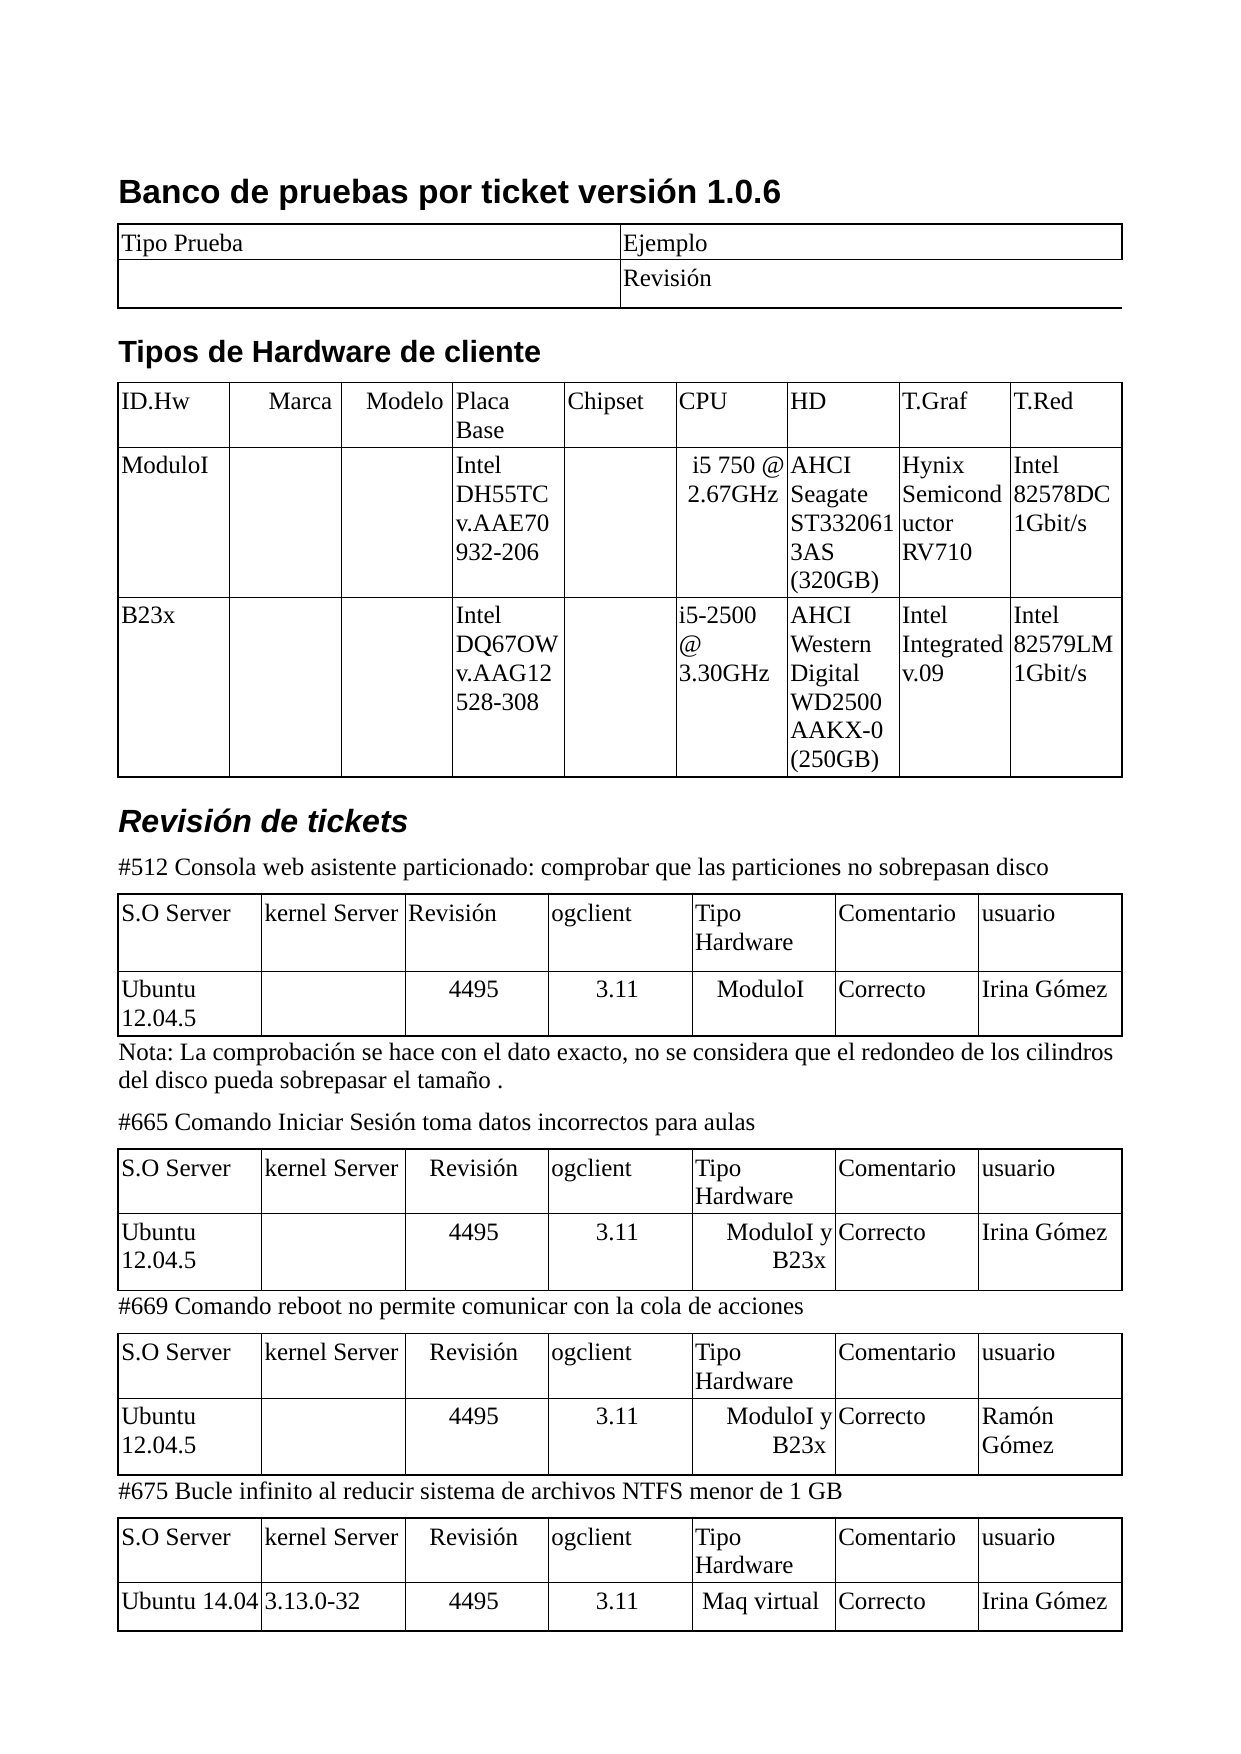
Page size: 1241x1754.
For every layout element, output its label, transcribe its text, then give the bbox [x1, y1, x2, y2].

table_header Comentario [836, 1519, 978, 1582]
table_cell Intel DH55TC v.AAE70932-206 [453, 448, 564, 597]
table_header Revisión [406, 1150, 548, 1213]
table_header ogclient [549, 1519, 692, 1582]
table_cell Irina Gómez [979, 1583, 1121, 1630]
table_cell [262, 972, 405, 1035]
table_header ID.Hw [119, 383, 229, 447]
table_cell [565, 598, 676, 776]
table_header Chipset [565, 383, 676, 447]
table_header Comentario [836, 895, 978, 971]
table_cell Correcto [836, 1583, 978, 1630]
table_header usuario [979, 895, 1121, 971]
table_header usuario [979, 1519, 1121, 1582]
table_cell [565, 448, 676, 597]
table_cell [342, 598, 452, 776]
table_header Placa Base [453, 383, 564, 447]
text #512 Consola web asistente particionado: comprobar que las particiones no sobrepasan disco [118, 852, 1122, 881]
table_cell 4495 [406, 1399, 548, 1474]
subtitle Banco de pruebas por ticket versión 1.0.6 [118, 172, 1122, 211]
text #675 Bucle infinito al reducir sistema de archivos NTFS menor de 1 GB [118, 1476, 1122, 1504]
table_cell [262, 1399, 405, 1474]
table_cell [262, 1214, 405, 1289]
table_cell ModuloI y B23x [693, 1214, 835, 1289]
table_header Tipo Hardware [693, 1334, 835, 1398]
table_cell 4495 [406, 1214, 548, 1289]
table_header usuario [979, 1334, 1121, 1398]
table_cell Correcto [836, 972, 978, 1035]
text #665 Comando Iniciar Sesión toma datos incorrectos para aulas [118, 1107, 1122, 1135]
table_header Tipo Hardware [693, 1519, 835, 1582]
table_cell Irina Gómez [979, 1214, 1121, 1289]
table_header Revisión [406, 1519, 548, 1582]
table_header Tipo Hardware [693, 895, 835, 971]
table_cell B23x [119, 598, 229, 776]
table_header Comentario [836, 1334, 978, 1398]
table_header HD [788, 383, 899, 447]
table_cell AHCI Seagate ST3320613AS (320GB) [788, 448, 899, 597]
table_header ogclient [549, 895, 692, 971]
table_cell 4495 [406, 972, 548, 1035]
table_header kernel Server [262, 1150, 405, 1213]
table_cell [119, 260, 620, 307]
table_header S.O Server [119, 895, 261, 971]
table_header Revisión [406, 895, 548, 971]
table_cell [230, 598, 341, 776]
table_header Modelo [342, 383, 452, 447]
table_header Revisión [406, 1334, 548, 1398]
table_header T.Red [1011, 383, 1121, 447]
table_header Tipo Prueba [119, 225, 620, 259]
table_cell 3.11 [549, 1214, 692, 1289]
table_cell Hynix Semiconductor RV710 [900, 448, 1010, 597]
table_header T.Graf [900, 383, 1010, 447]
table_header Ejemplo [621, 225, 1121, 259]
table_cell Ubuntu 14.04 [119, 1583, 261, 1630]
table_cell 3.13.0-32 [262, 1583, 405, 1630]
table_cell Intel Integrated v.09 [900, 598, 1010, 776]
table_header usuario [979, 1150, 1121, 1213]
table_cell Correcto [836, 1214, 978, 1289]
subtitle Tipos de Hardware de cliente [118, 334, 1122, 369]
table_cell 3.11 [549, 972, 692, 1035]
table_header S.O Server [119, 1150, 261, 1213]
table_header kernel Server [262, 1334, 405, 1398]
table_header ogclient [549, 1334, 692, 1398]
table_cell ModuloI [693, 972, 835, 1035]
table_cell Ubuntu 12.04.5 [119, 1399, 261, 1474]
table_cell Intel 82578DC 1Gbit/s [1011, 448, 1121, 597]
table_header Marca [230, 383, 341, 447]
table_cell 3.11 [549, 1399, 692, 1474]
table_cell [230, 448, 341, 597]
subtitle Revisión de tickets [118, 803, 1122, 839]
table_cell i5-2500 @ 3.30GHz [677, 598, 787, 776]
table_cell Ubuntu 12.04.5 [119, 1214, 261, 1289]
table_header kernel Server [262, 1519, 405, 1582]
table_header Comentario [836, 1150, 978, 1213]
table_cell Ubuntu 12.04.5 [119, 972, 261, 1035]
table_cell 4495 [406, 1583, 548, 1630]
table_cell ModuloI y B23x [693, 1399, 835, 1474]
table_cell Intel 82579LM 1Gbit/s [1011, 598, 1121, 776]
table_cell 3.11 [549, 1583, 692, 1630]
table_cell Intel DQ67OW v.AAG12528-308 [453, 598, 564, 776]
table_cell i5 750 @ 2.67GHz [677, 448, 787, 597]
table_header S.O Server [119, 1519, 261, 1582]
table_header Tipo Hardware [693, 1150, 835, 1213]
text #669 Comando reboot no permite comunicar con la cola de acciones [118, 1291, 1122, 1320]
table_cell Irina Gómez [979, 972, 1121, 1035]
table_header CPU [677, 383, 787, 447]
table_cell AHCI Western Digital WD2500AAKX-0 (250GB) [788, 598, 899, 776]
table_cell ModuloI [119, 448, 229, 597]
table_header kernel Server [262, 895, 405, 971]
table_cell Ramón Gómez [979, 1399, 1121, 1474]
table_cell [342, 448, 452, 597]
table_header S.O Server [119, 1334, 261, 1398]
table_cell Correcto [836, 1399, 978, 1474]
table_cell Maq virtual [693, 1583, 835, 1630]
table_header ogclient [549, 1150, 692, 1213]
text Nota: La comprobación se hace con el dato exacto, no se considera que el redondeo de los cilindros del disco pueda sobrepasar el tamaño . [118, 1037, 1122, 1094]
table_cell Revisión [621, 260, 1122, 307]
